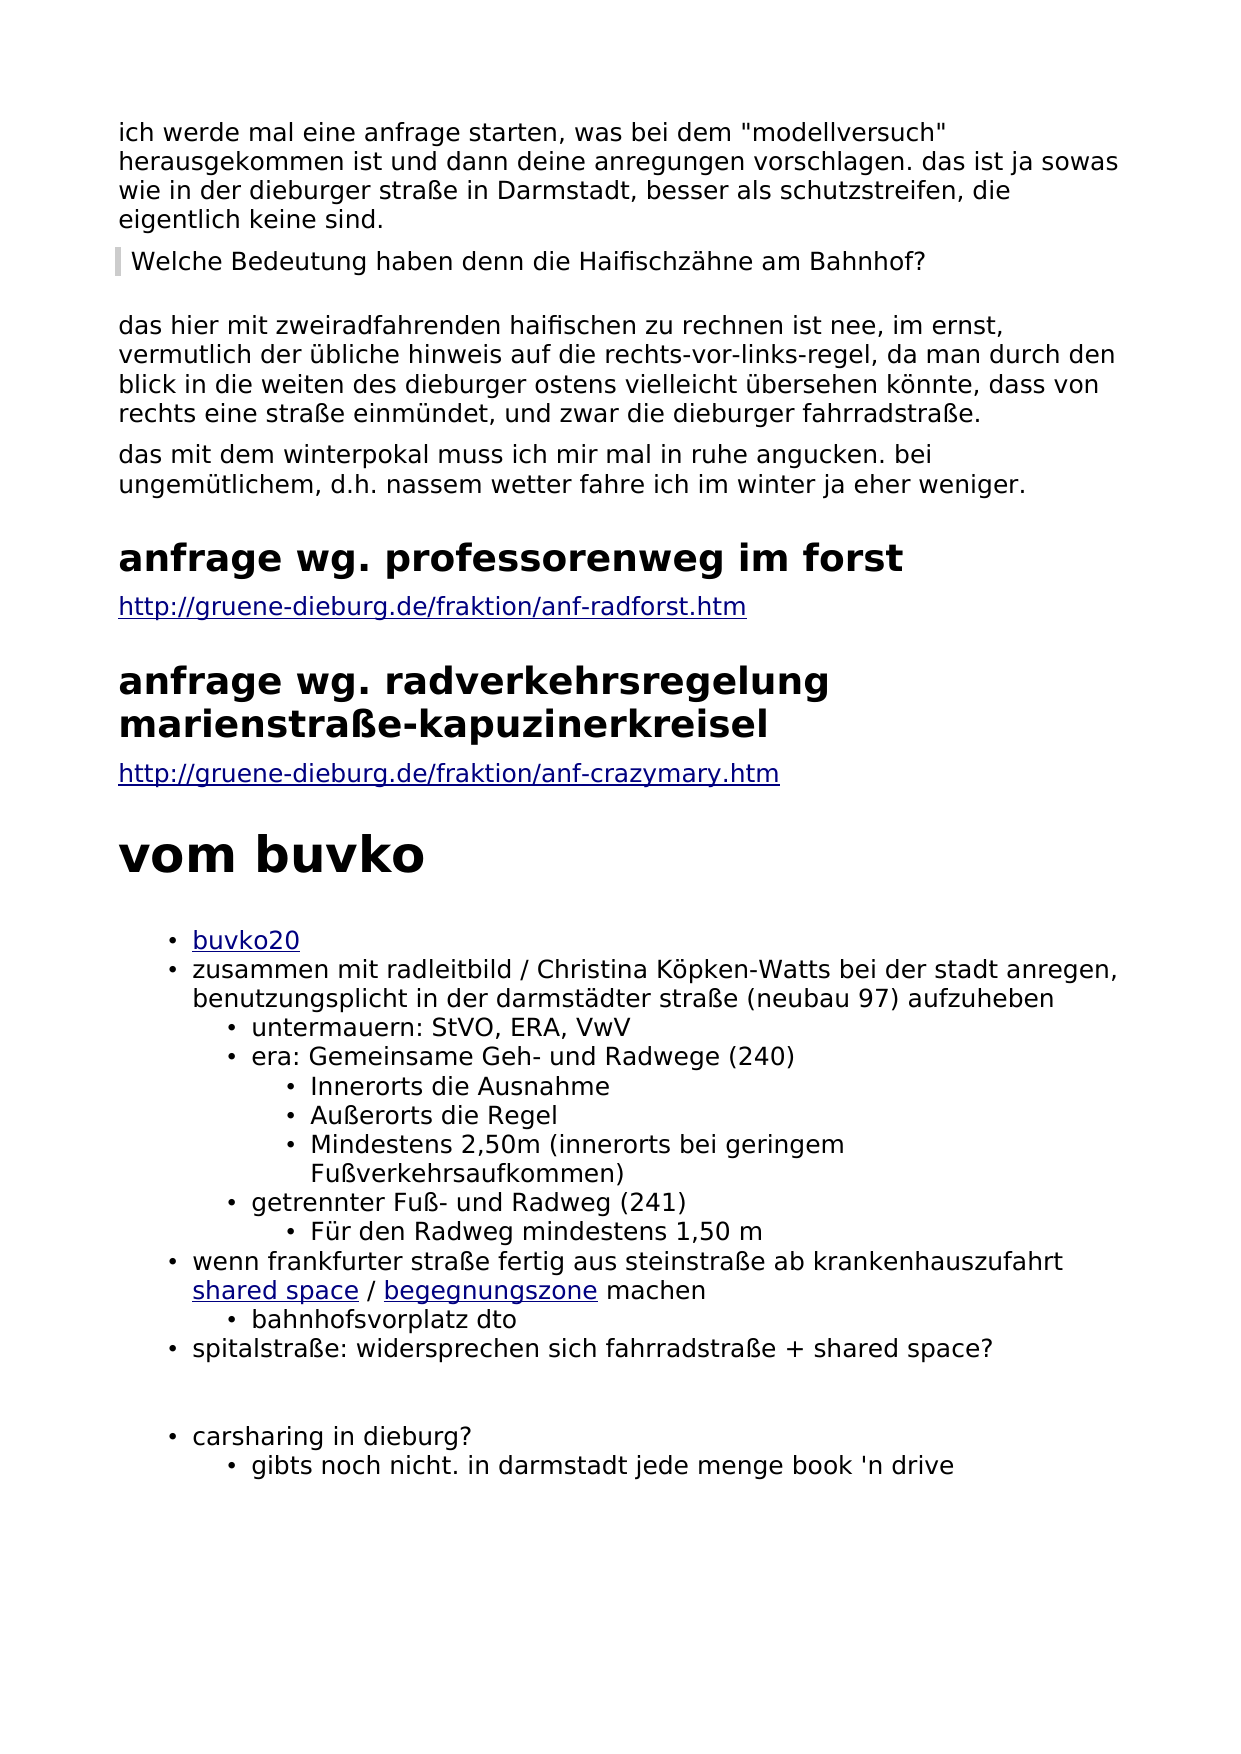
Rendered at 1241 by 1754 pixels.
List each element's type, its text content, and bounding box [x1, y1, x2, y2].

list getrennter Fuß- und Radweg (241) [236, 1188, 1122, 1218]
subtitle vom buvko [118, 826, 1122, 884]
list spitalstraße: widersprechen sich fahrradstraße + shared space? [177, 1334, 1122, 1363]
subtitle anfrage wg. professorenweg im forst [118, 536, 1122, 580]
list Außerorts die Regel [295, 1101, 1122, 1130]
list Für den Radweg mindestens 1,50 m [295, 1218, 1122, 1247]
text http://gruene-dieburg.de/fraktion/anf-radforst.htm [118, 593, 1122, 622]
list zusammen mit radleitbild / Christina Köpken-Watts bei der stadt anregen, benutzungsplicht in der darmstädter straße (neubau 97) aufzuheben [177, 955, 1122, 1013]
list untermauern: StVO, ERA, VwV [236, 1013, 1122, 1043]
list wenn frankfurter straße fertig aus steinstraße ab krankenhauszufahrt shared space / begegnungszone machen [177, 1247, 1122, 1305]
list bahnhofsvorplatz dto [236, 1305, 1122, 1334]
text das hier mit zweiradfahrenden haifischen zu rechnen ist nee, im ernst, vermutlich der übliche hinweis auf die rechts-vor-links-regel, da man durch den blick in die weiten des dieburger ostens vielleicht übersehen könnte, dass von rechts eine straße einmündet, und zwar die dieburger fahrradstraße. [118, 311, 1122, 428]
text http://gruene-dieburg.de/fraktion/anf-crazymary.htm [118, 759, 1122, 788]
list carsharing in dieburg? [177, 1422, 1122, 1452]
list Mindestens 2,50m (innerorts bei geringem Fußverkehrsaufkommen) [295, 1130, 1122, 1188]
table_header Welche Bedeutung haben denn die Haifischzähne am Bahnhof? [121, 247, 1122, 276]
list era: Gemeinsame Geh- und Radwege (240) [236, 1043, 1122, 1072]
list buvko20 [177, 926, 1122, 955]
subtitle anfrage wg. radverkehrsregelung marienstraße-kapuzinerkreisel [118, 659, 1122, 747]
list Innerorts die Ausnahme [295, 1072, 1122, 1101]
text ich werde mal eine anfrage starten, was bei dem "modellversuch" herausgekommen ist und dann deine anregungen vorschlagen. das ist ja sowas wie in der dieburger straße in Darmstadt, besser als schutzstreifen, die eigentlich keine sind. [118, 118, 1122, 235]
list gibts noch nicht. in darmstadt jede menge book 'n drive [236, 1452, 1122, 1481]
text das mit dem winterpokal muss ich mir mal in ruhe angucken. bei ungemütlichem, d.h. nassem wetter fahre ich im winter ja eher weniger. [118, 441, 1122, 499]
